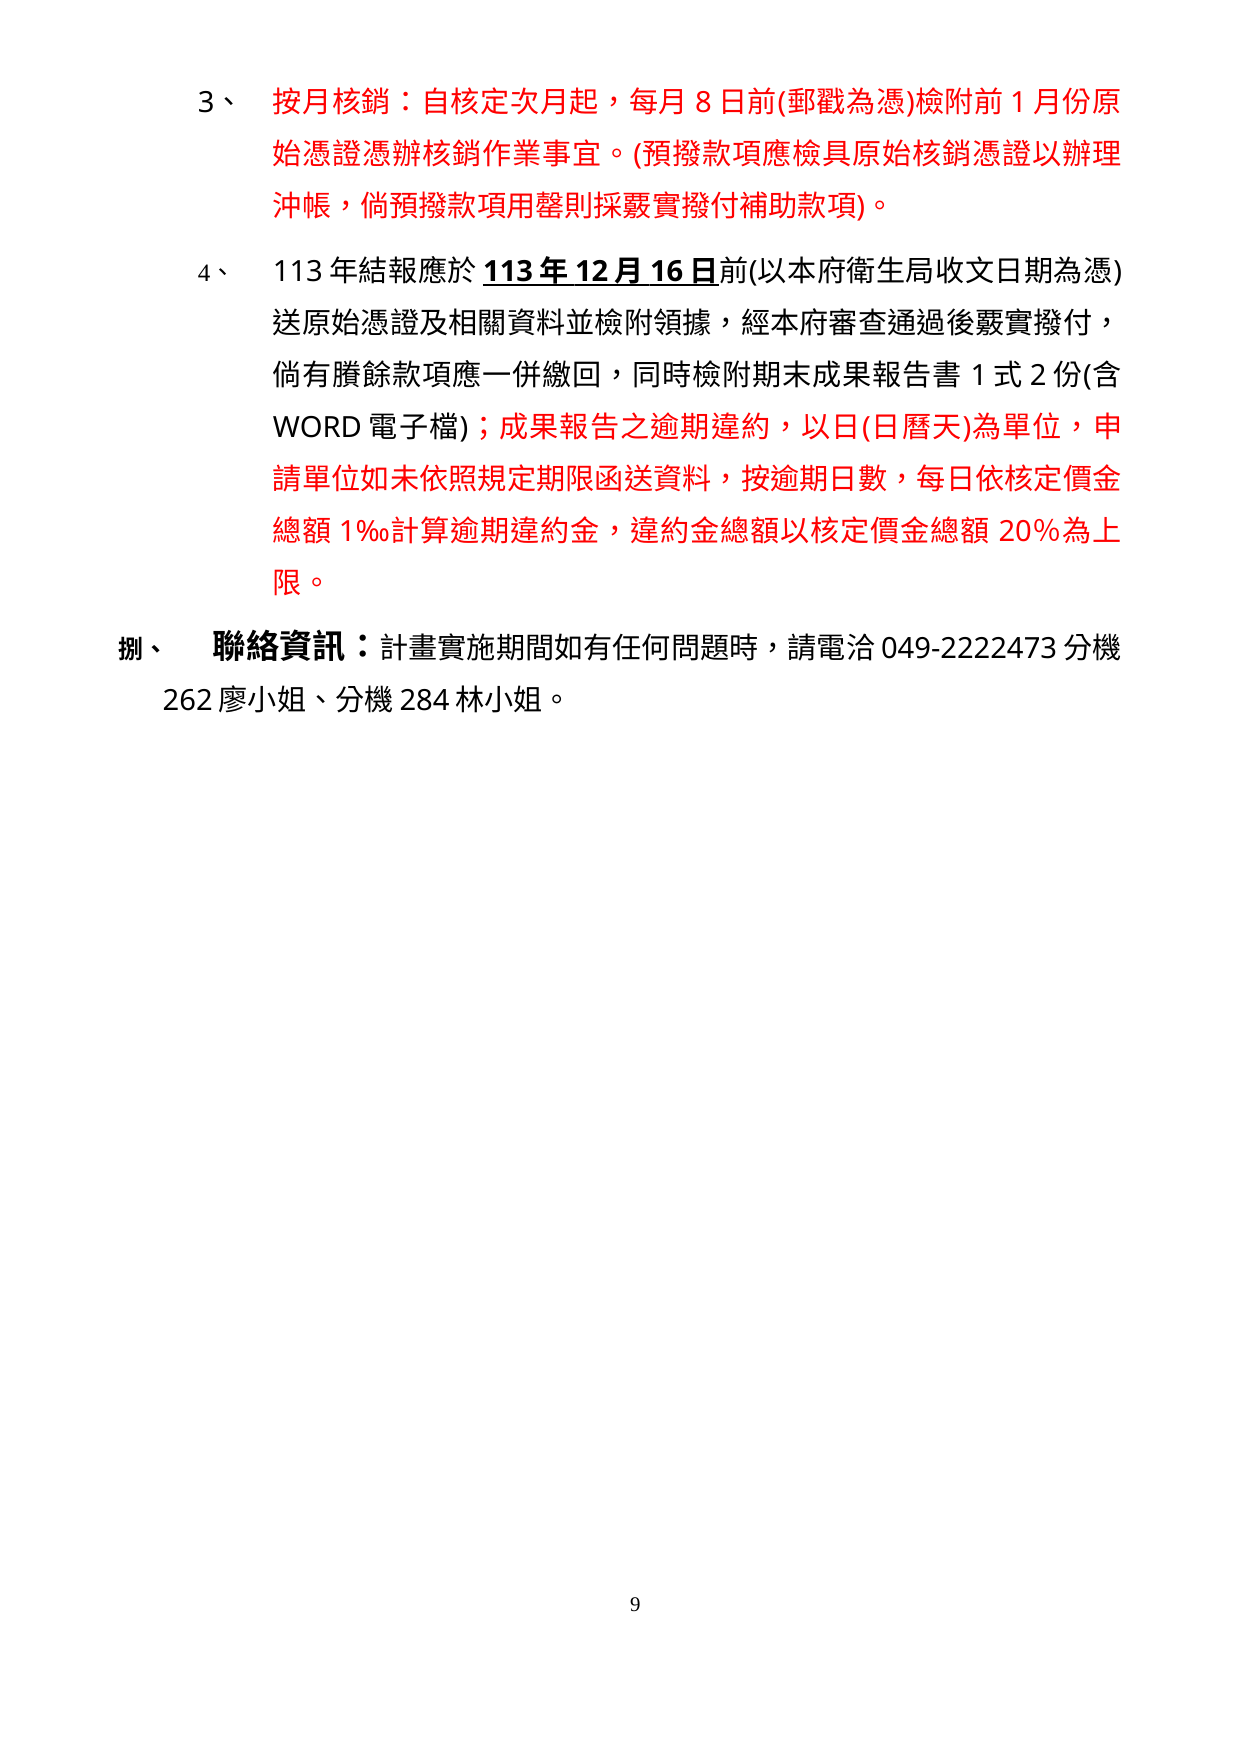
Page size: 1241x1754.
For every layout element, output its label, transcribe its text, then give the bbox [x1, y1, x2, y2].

list 113年結報應於113年12月16日前(以本府衛生局收文日期為憑)送原始憑證及相關資料並檢附領據，經本府審查通過後覈實撥付，倘有賸餘款項應一併繳回，同時檢附期末成果報告書1式2份(含WORD電子檔)；成果報告之逾期違約，以日(日曆天)為單位，申請單位如未依照規定期限函送資料，按逾期日數，每日依核定價金總額1‰計算逾期違約金，違約金總額以核定價金總額20％為上限。 [198, 239, 1122, 604]
list 聯絡資訊：計畫實施期間如有任何問題時，請電洽049-2222473分機262廖小姐、分機284林小姐。 [118, 617, 1122, 721]
list 按月核銷：自核定次月起，每月8日前(郵戳為憑)檢附前1月份原始憑證憑辦核銷作業事宜。(預撥款項應檢具原始核銷憑證以辦理沖帳，倘預撥款項用罄則採覈實撥付補助款項)。 [198, 71, 1122, 227]
